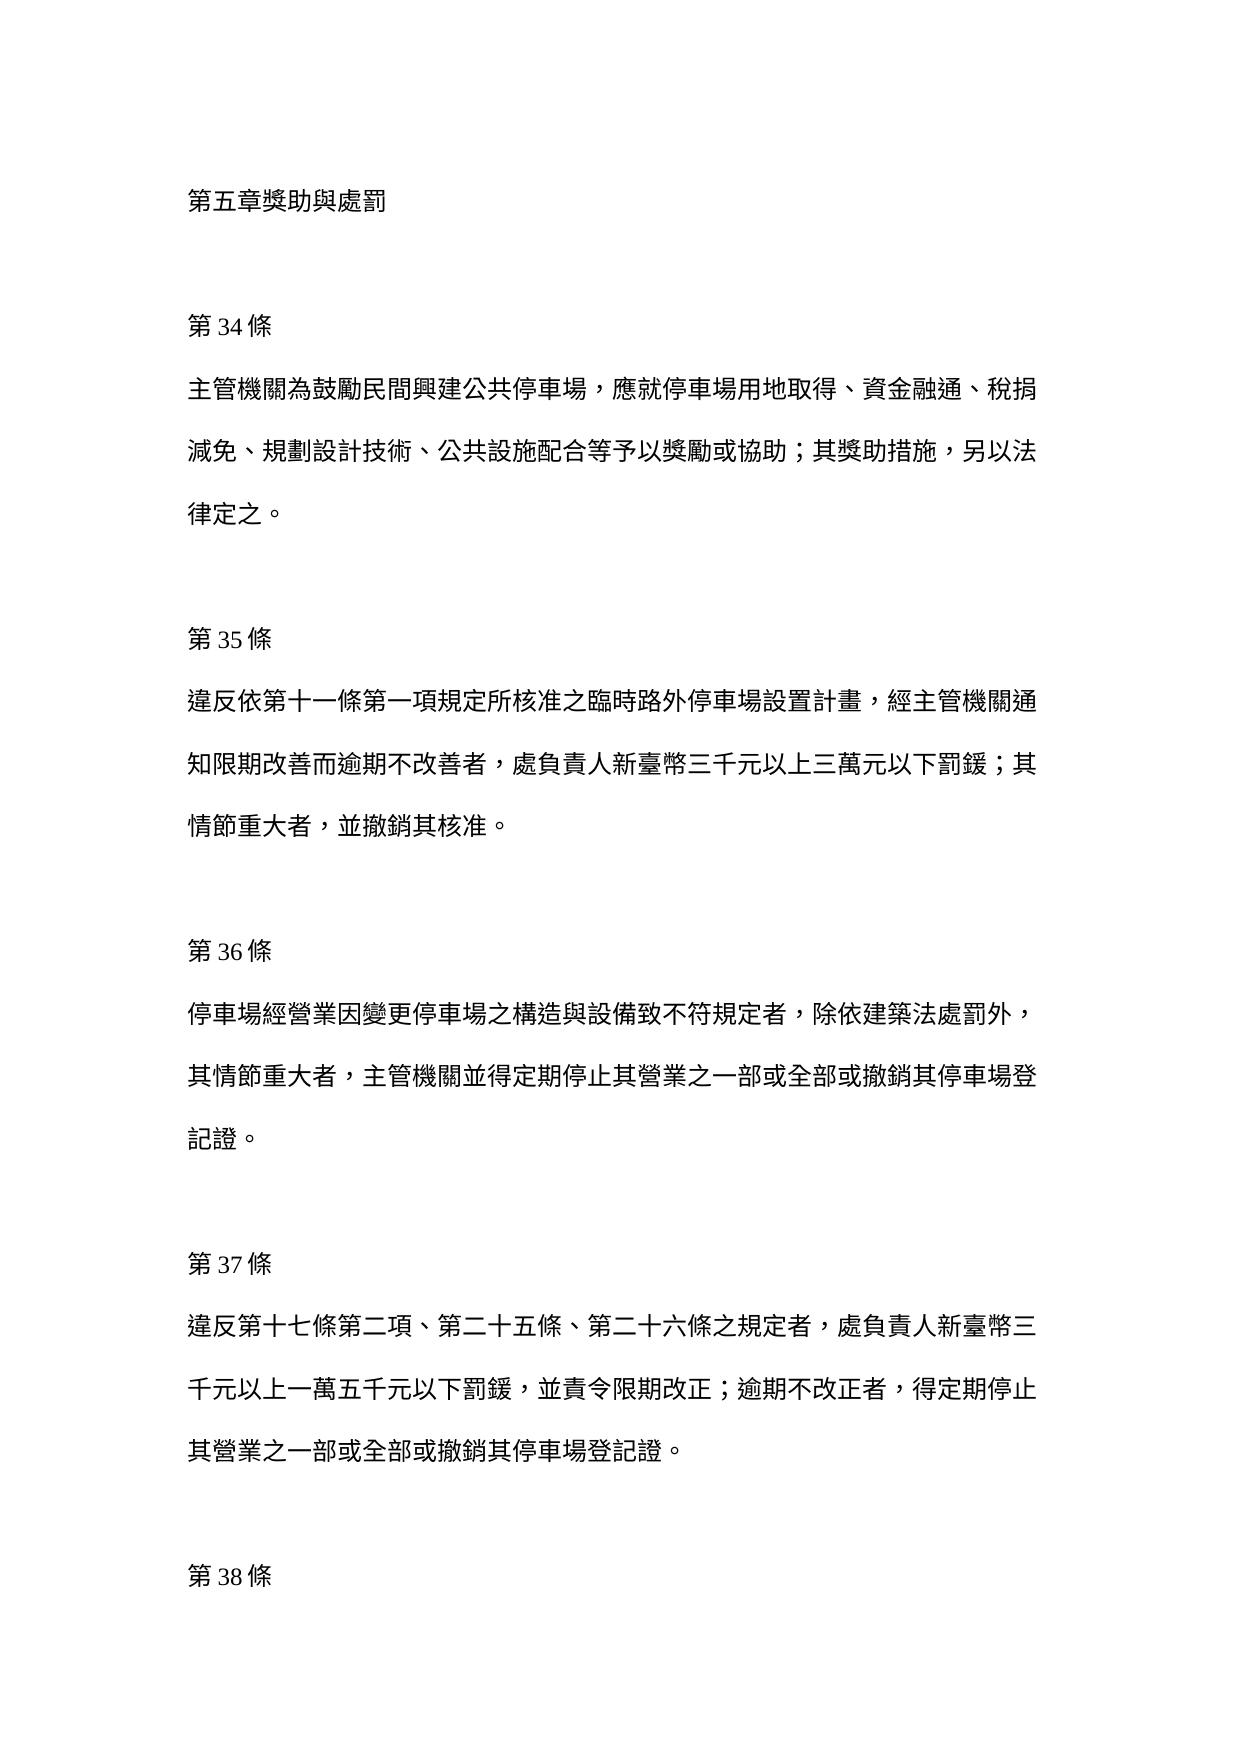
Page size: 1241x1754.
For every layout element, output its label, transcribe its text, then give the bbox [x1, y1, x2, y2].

text 第34條 [187, 283, 1053, 346]
text 第五章獎助與處罰 [187, 158, 1053, 221]
text 第37條 [187, 1221, 1053, 1283]
text 停車場經營業因變更停車場之構造與設備致不符規定者，除依建築法處罰外，其情節重大者，主管機關並得定期停止其營業之一部或全部或撤銷其停車場登記證。 [187, 971, 1053, 1158]
text 第35條 [187, 596, 1053, 658]
text 第36條 [187, 908, 1053, 971]
text 違反第十七條第二項、第二十五條、第二十六條之規定者，處負責人新臺幣三千元以上一萬五千元以下罰鍰，並責令限期改正；逾期不改正者，得定期停止其營業之一部或全部或撤銷其停車場登記證。 [187, 1283, 1053, 1471]
text 第38條 [187, 1533, 1053, 1596]
text 主管機關為鼓勵民間興建公共停車場，應就停車場用地取得、資金融通、稅捐減免、規劃設計技術、公共設施配合等予以獎勵或協助；其獎助措施，另以法律定之。 [187, 346, 1053, 533]
text 違反依第十一條第一項規定所核准之臨時路外停車場設置計畫，經主管機關通知限期改善而逾期不改善者，處負責人新臺幣三千元以上三萬元以下罰鍰；其情節重大者，並撤銷其核准。 [187, 658, 1053, 846]
